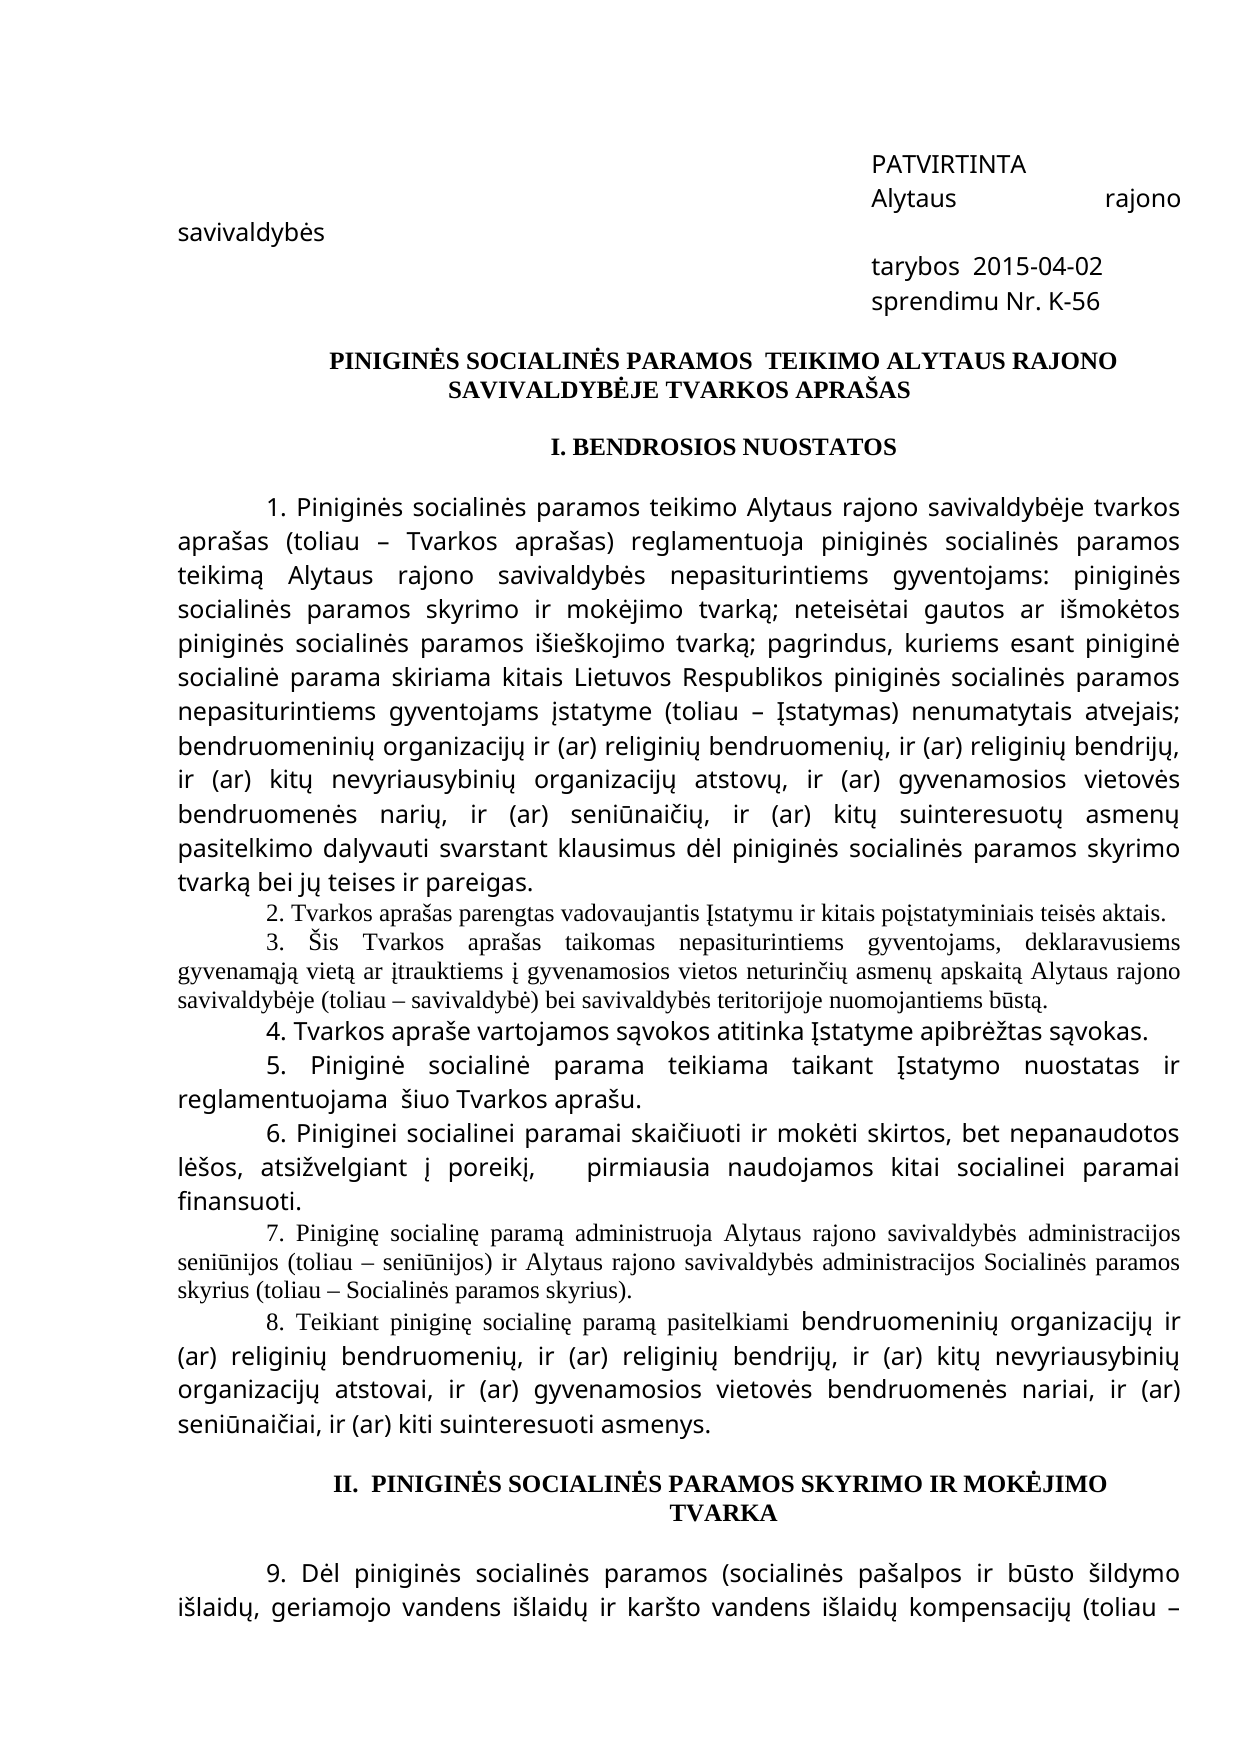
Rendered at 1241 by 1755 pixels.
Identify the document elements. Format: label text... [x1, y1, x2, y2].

text 9. Dėl piniginės socialinės paramos (socialinės pašalpos ir būsto šildymo išlaidų, geriamojo vandens išlaidų ir karšto vandens išlaidų kompensacijų (toliau – [177, 1555, 1181, 1623]
text 2. Tvarkos aprašas parengtas vadovaujantis Įstatymu ir kitais poįstatyminiais teisės aktais. [177, 898, 1181, 927]
text 4. Tvarkos apraše vartojamos sąvokos atitinka Įstatyme apibrėžtas sąvokas. [177, 1013, 1181, 1047]
text I. BENDROSIOS NUOSTATOS [177, 432, 1181, 461]
text 5. Piniginė socialinė parama teikiama taikant Įstatymo nuostatas ir reglamentuojama šiuo Tvarkos aprašu. [177, 1047, 1181, 1116]
text Alytaus rajono savivaldybės [177, 181, 1181, 249]
text tarybos 2015-04-02 [177, 249, 1181, 283]
text sprendimu Nr. K-56 [177, 283, 1181, 317]
text TVARKA [177, 1498, 1181, 1527]
text PATVIRTINTA [777, 147, 1181, 181]
text PINIGINĖS SOCIALINĖS PARAMOS TEIKIMO ALYTAUS RAJONO SAVIVALDYBĖJE TVARKOS APRAŠAS [177, 346, 1181, 403]
text II. PINIGINĖS SOCIALINĖS PARAMOS SKYRIMO IR MOKĖJIMO [177, 1469, 1181, 1498]
text 8. Teikiant piniginę socialinę paramą pasitelkiami bendruomeninių organizacijų ir (ar) religinių bendruomenių, ir (ar) religinių bendrijų, ir (ar) kitų nevyriausybinių organizacijų atstovai, ir (ar) gyvenamosios vietovės bendruomenės nariai, ir (ar) seniūnaičiai, ir (ar) kiti suinteresuoti asmenys. [177, 1304, 1181, 1440]
text 6. Piniginei socialinei paramai skaičiuoti ir mokėti skirtos, bet nepanaudotos lėšos, atsižvelgiant į poreikį, pirmiausia naudojamos kitai socialinei paramai finansuoti. [177, 1116, 1181, 1218]
text 1. Piniginės socialinės paramos teikimo Alytaus rajono savivaldybėje tvarkos aprašas (toliau – Tvarkos aprašas) reglamentuoja piniginės socialinės paramos teikimą Alytaus rajono savivaldybės nepasiturintiems gyventojams: piniginės socialinės paramos skyrimo ir mokėjimo tvarką; neteisėtai gautos ar išmokėtos piniginės socialinės paramos išieškojimo tvarką; pagrindus, kuriems esant piniginė socialinė parama skiriama kitais Lietuvos Respublikos piniginės socialinės paramos nepasiturintiems gyventojams įstatyme (toliau – Įstatymas) nenumatytais atvejais; bendruomeninių organizacijų ir (ar) religinių bendruomenių, ir (ar) religinių bendrijų, ir (ar) kitų nevyriausybinių organizacijų atstovų, ir (ar) gyvenamosios vietovės bendruomenės narių, ir (ar) seniūnaičių, ir (ar) kitų suinteresuotų asmenų pasitelkimo dalyvauti svarstant klausimus dėl piniginės socialinės paramos skyrimo tvarką bei jų teises ir pareigas. [177, 490, 1181, 898]
text 3. Šis Tvarkos aprašas taikomas nepasiturintiems gyventojams, deklaravusiems gyvenamąją vietą ar įtrauktiems į gyvenamosios vietos neturinčių asmenų apskaitą Alytaus rajono savivaldybėje (toliau – savivaldybė) bei savivaldybės teritorijoje nuomojantiems būstą. [177, 927, 1181, 1013]
text 7. Piniginę socialinę paramą administruoja Alytaus rajono savivaldybės administracijos seniūnijos (toliau – seniūnijos) ir Alytaus rajono savivaldybės administracijos Socialinės paramos skyrius (toliau – Socialinės paramos skyrius). [177, 1218, 1181, 1304]
